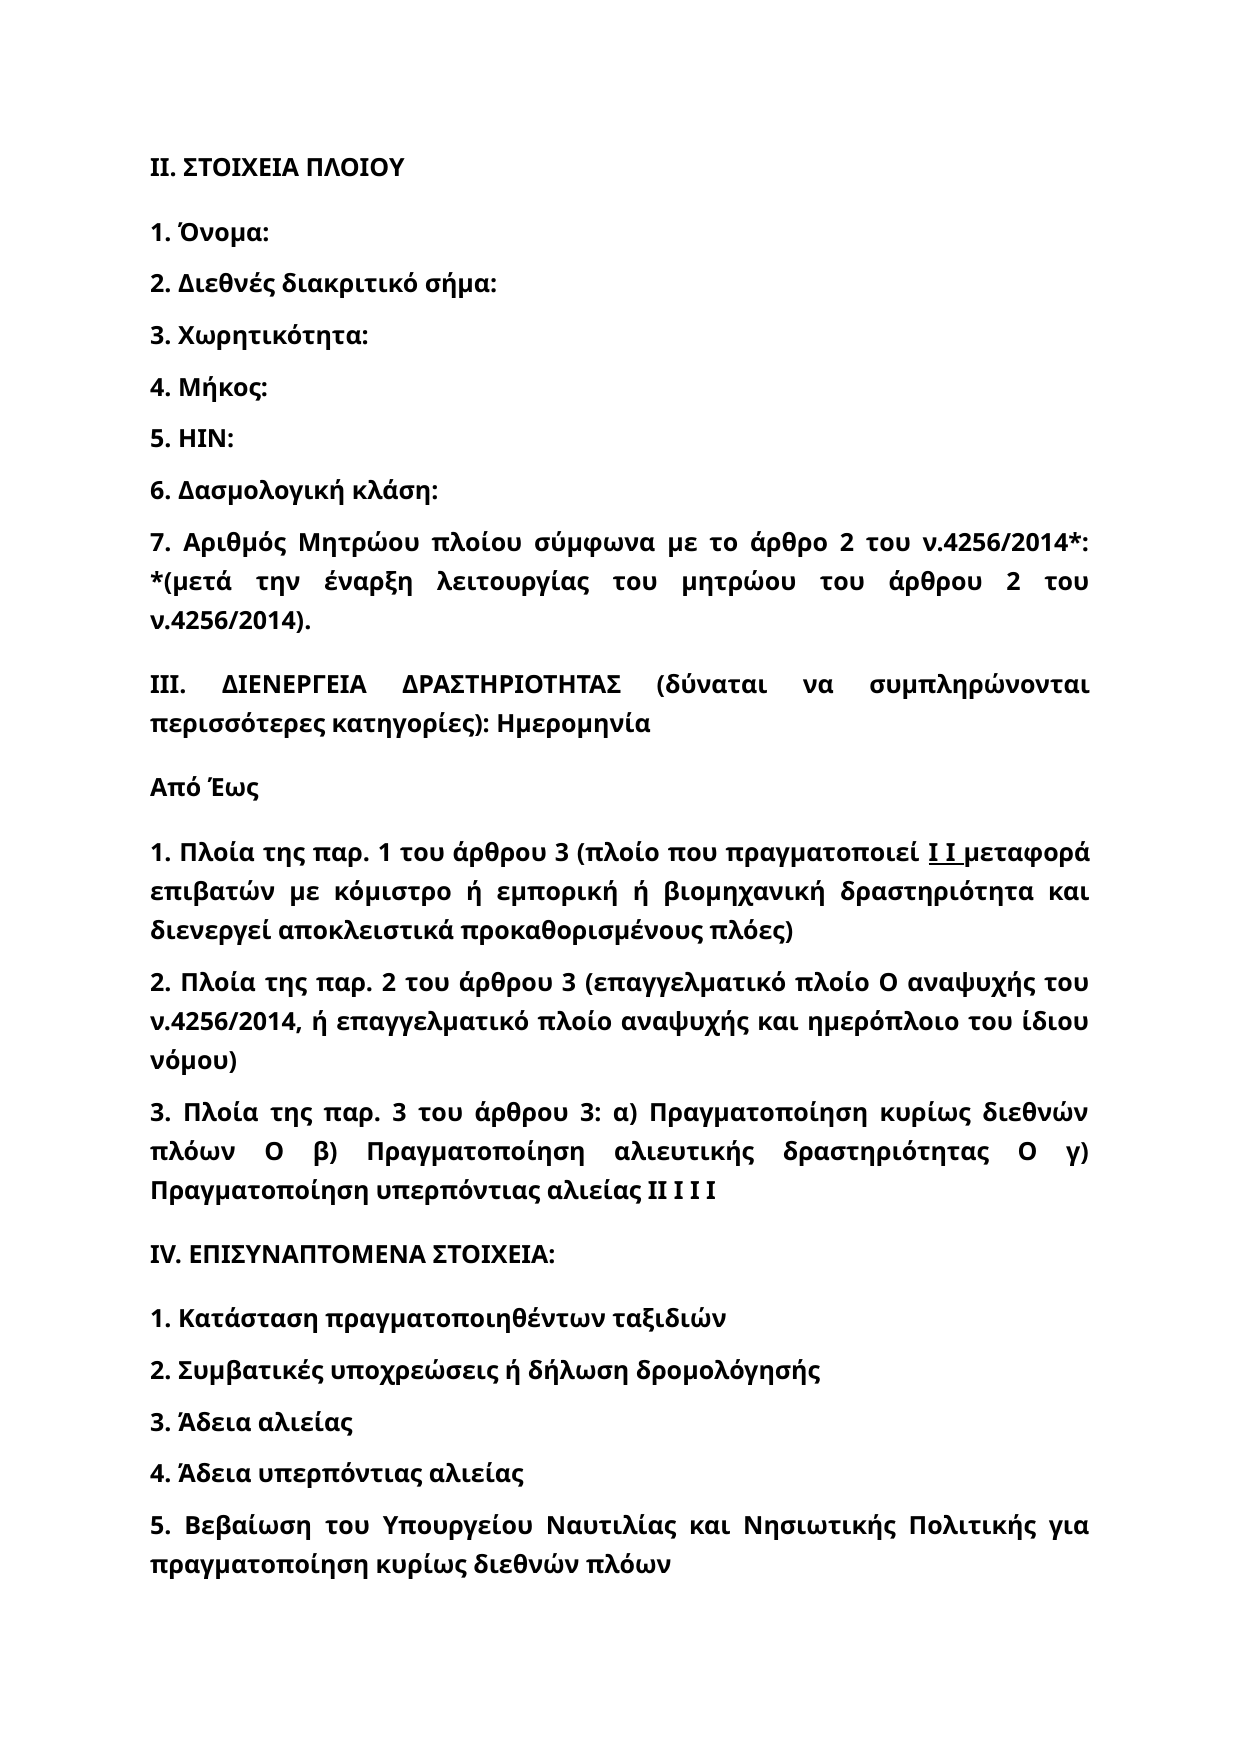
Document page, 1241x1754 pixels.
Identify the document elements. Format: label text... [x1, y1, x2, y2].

text ΙΙΙ. ΔΙΕΝΕΡΓΕΙΑ ΔΡΑΣΤΗΡΙΟΤΗΤΑΣ (δύναται να συμπληρώνονται περισσότερες κατηγορίες): Ημερομηνία [150, 667, 1090, 740]
text 1. Κατάσταση πραγματοποιηθέντων ταξιδιών [150, 1301, 1090, 1335]
text 1. Πλοία της παρ. 1 του άρθρου 3 (πλοίο που πραγματοποιεί I I μεταφορά επιβατών με κόμιστρο ή εμπορική ή βιομηχανική δραστηριότητα και διενεργεί αποκλειστικά προκαθορισμένους πλόες) [150, 834, 1090, 947]
text 5. Βεβαίωση του Υπουργείου Ναυτιλίας και Νησιωτικής Πολιτικής για πραγματοποίηση κυρίως διεθνών πλόων [150, 1507, 1090, 1581]
text 7. Αριθμός Μητρώου πλοίου σύμφωνα με το άρθρο 2 του ν.4256/2014*: *(μετά την έναρξη λειτουργίας του μητρώου του άρθρου 2 του ν.4256/2014). [150, 524, 1090, 637]
text IV. ΕΠΙΣΥΝΑΠΤΟΜΕΝΑ ΣΤΟΙΧΕΙΑ: [150, 1237, 1090, 1271]
text 2. Συμβατικές υποχρεώσεις ή δήλωση δρομολόγησής [150, 1352, 1090, 1387]
text Από Έως [150, 770, 1090, 804]
text 2. Διεθνές διακριτικό σήμα: [150, 266, 1090, 300]
text 3. Χωρητικότητα: [150, 317, 1090, 352]
text 1. Όνομα: [150, 214, 1090, 248]
text 3. Άδεια αλιείας [150, 1404, 1090, 1438]
text 6. Δασμολογική κλάση: [150, 472, 1090, 507]
text 3. Πλοία της παρ. 3 του άρθρου 3: α) Πραγματοποίηση κυρίως διεθνών πλόων O β) Πραγματοποίηση αλιευτικής δραστηριότητας O γ) Πραγματοποίηση υπερπόντιας αλιείας ΙI I I I [150, 1094, 1090, 1207]
text 4. Μήκος: [150, 369, 1090, 403]
text 5. ΗΙΝ: [150, 421, 1090, 455]
text 4. Άδεια υπερπόντιας αλιείας [150, 1456, 1090, 1490]
text ΙΙ. ΣΤΟΙΧΕΙΑ ΠΛΟΙΟΥ [150, 150, 1090, 184]
text 2. Πλοία της παρ. 2 του άρθρου 3 (επαγγελματικό πλοίο O αναψυχής του ν.4256/2014, ή επαγγελματικό πλοίο αναψυχής και ημερόπλοιο του ίδιου νόμου) [150, 964, 1090, 1077]
